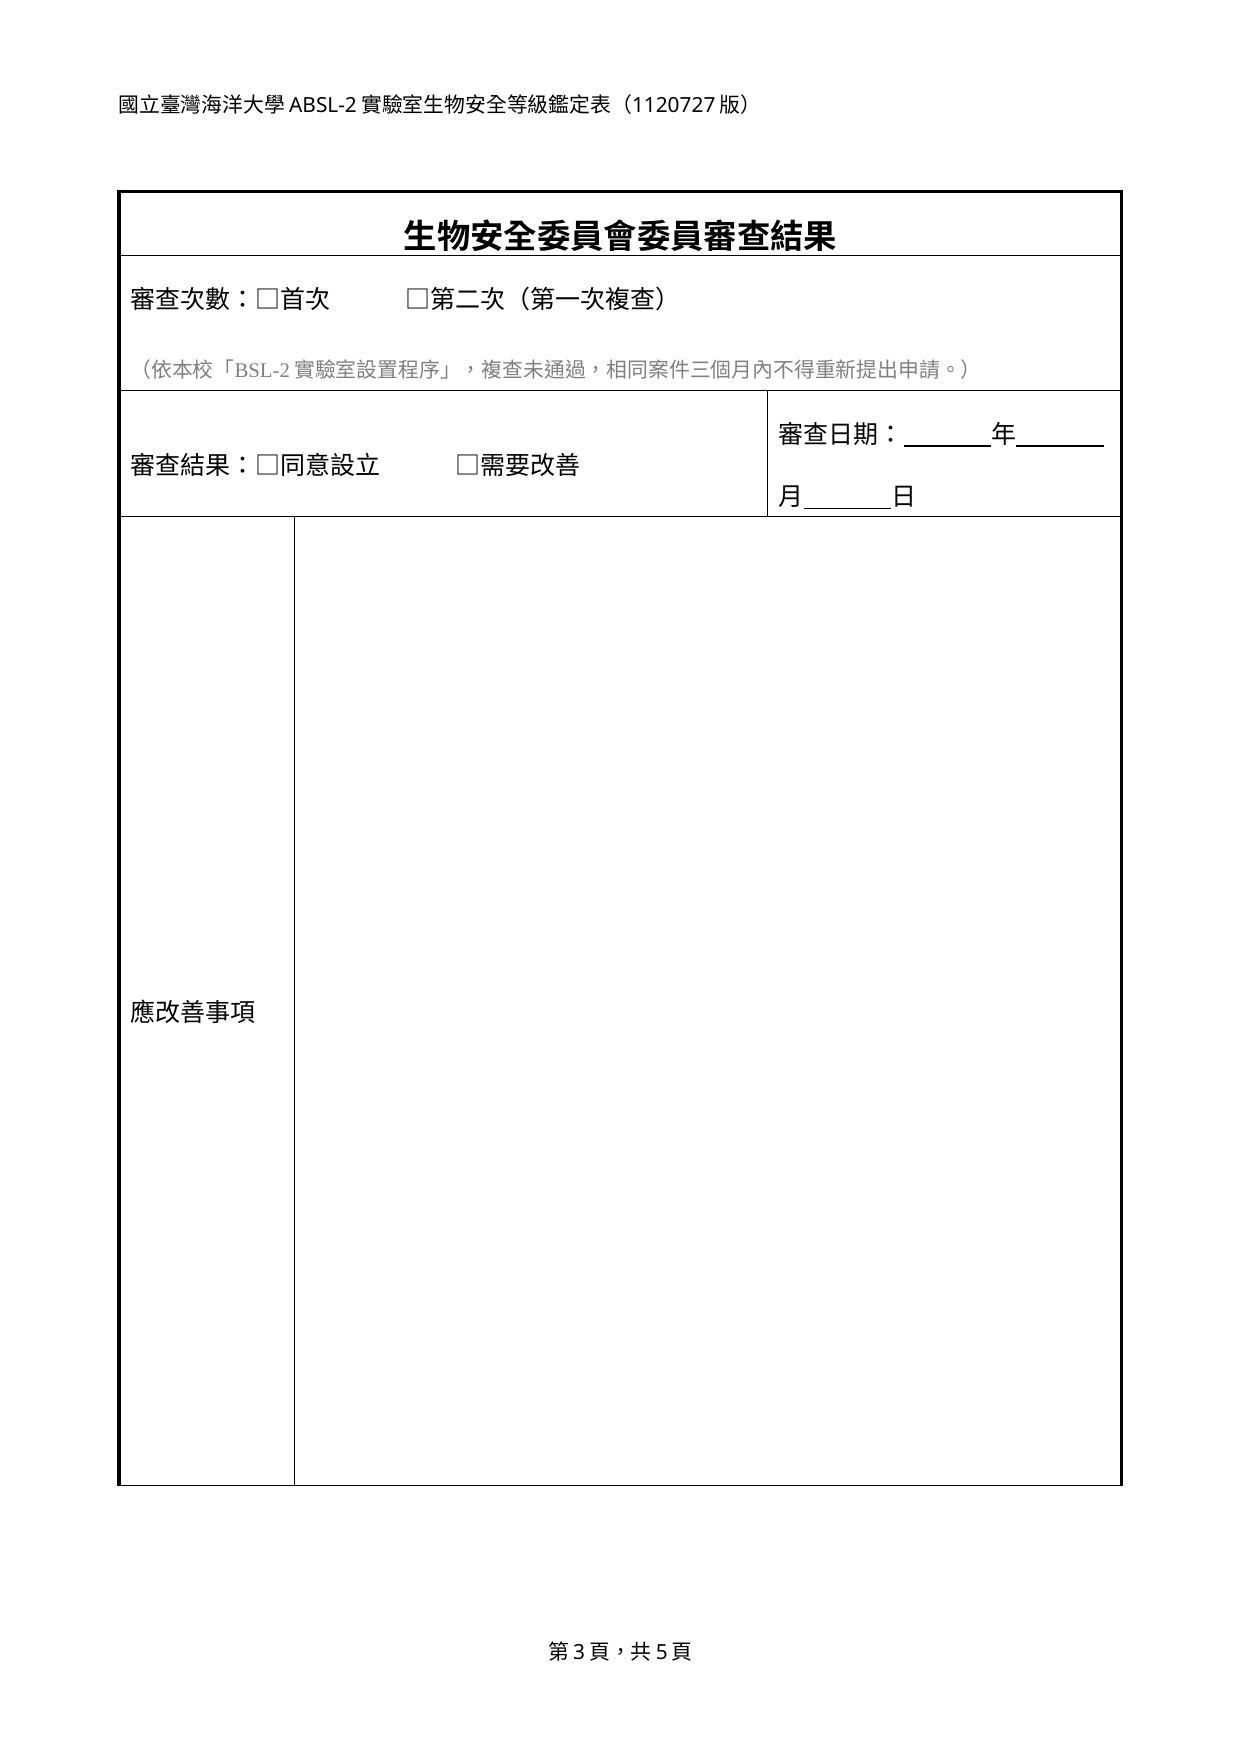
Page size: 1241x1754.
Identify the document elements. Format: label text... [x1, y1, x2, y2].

table_cell 審查日期： 年 月 日 [768, 391, 1120, 516]
table_cell 應改善事項 [121, 517, 294, 1485]
table_cell 審查次數：□首次 □第二次（第一次複查） （依本校「BSL-2實驗室設置程序」，複查未通過，相同案件三個月內不得重新提出申請。） [121, 256, 1120, 389]
table_cell 審查結果：□同意設立 □需要改善 [121, 391, 767, 516]
table_header 生物安全委員會委員審查結果 [121, 193, 1120, 255]
table_cell [295, 517, 1120, 1485]
